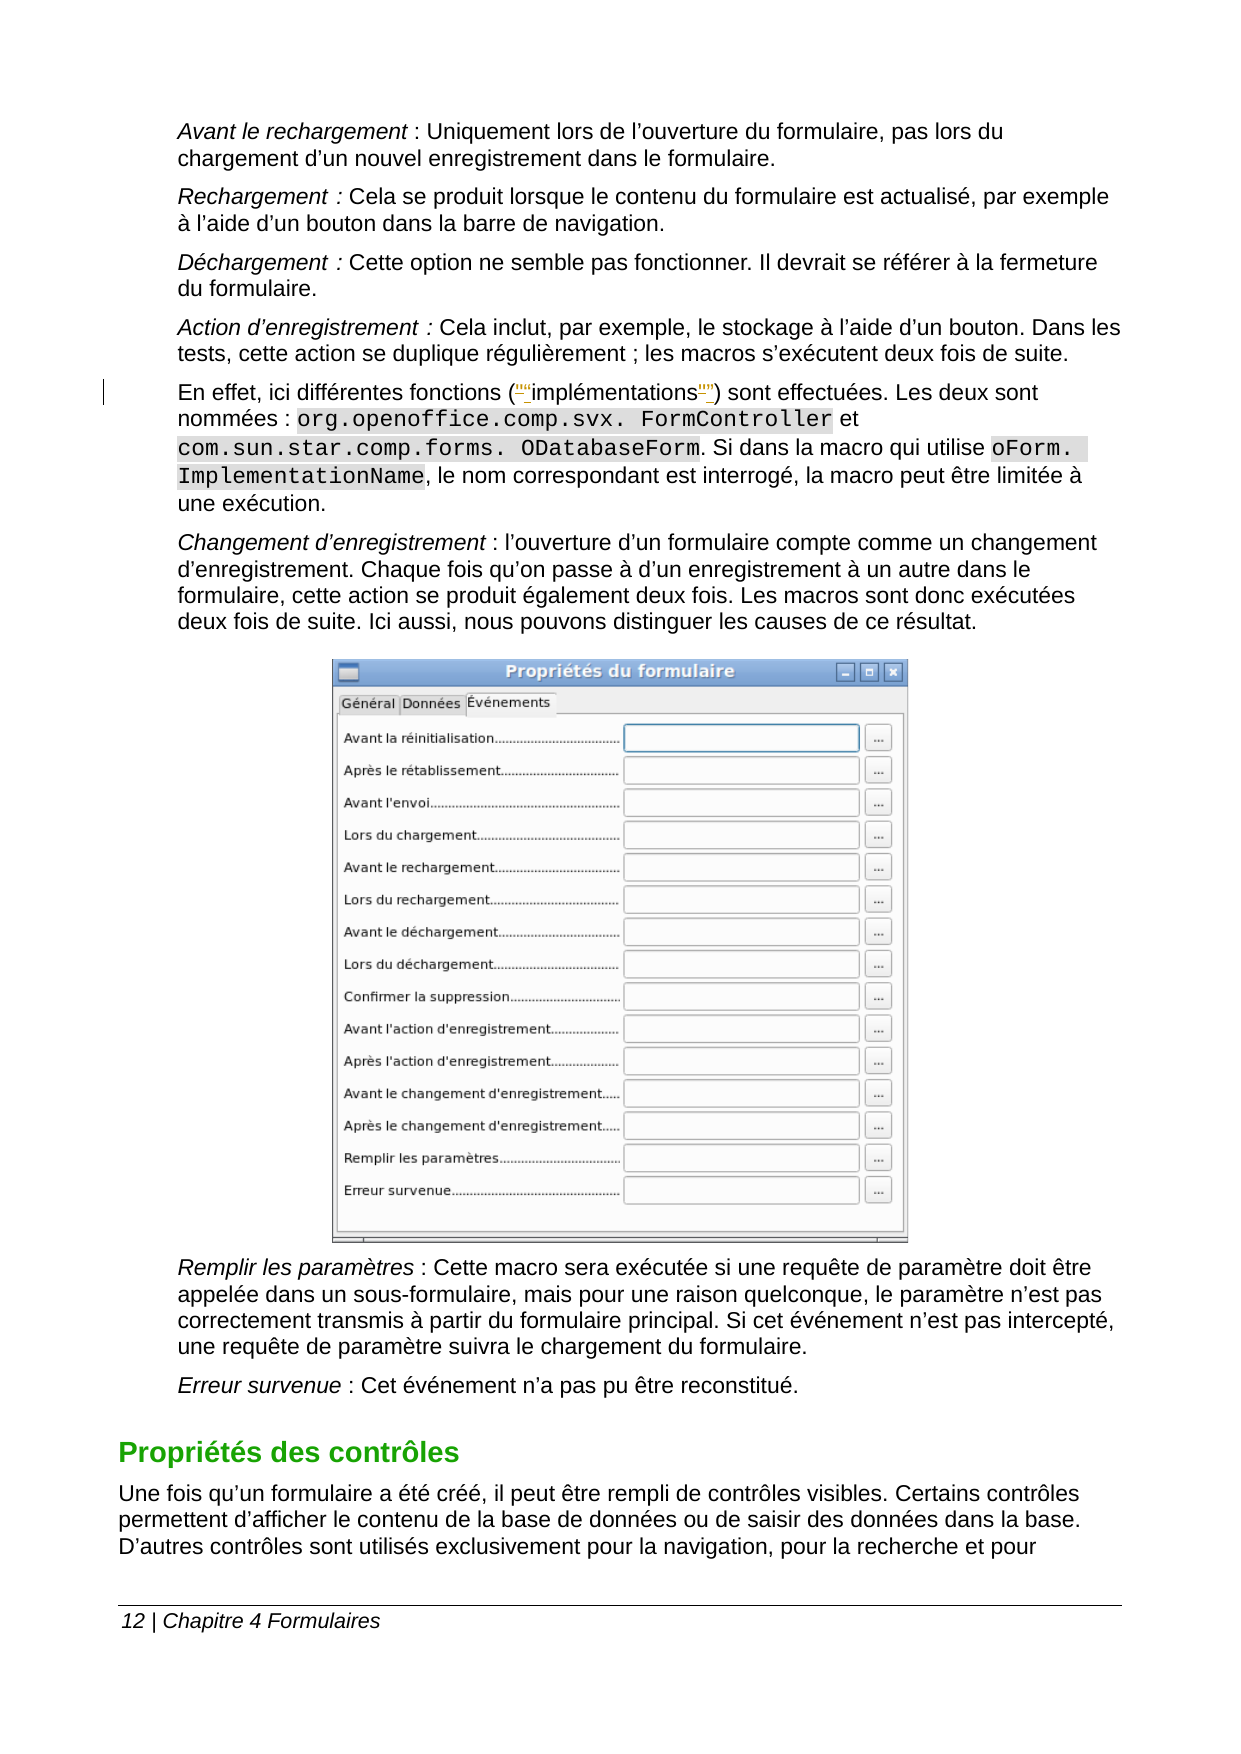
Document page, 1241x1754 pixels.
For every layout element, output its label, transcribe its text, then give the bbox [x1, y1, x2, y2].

text Avant le rechargement : Uniquement lors de l’ouverture du formulaire, pas lors du chargement d’un nouvel enregistrement dans le formulaire. [177, 118, 1122, 171]
text Déchargement : Cette option ne semble pas fonctionner. Il devrait se référer à la fermeture du formulaire. [177, 248, 1122, 301]
text En effet, ici différentes fonctions (“implémentations”) sont effectuées. Les deux sont nommées : org.openoffice.comp.svx. FormController et com.sun.star.comp.forms. ODatabaseForm. Si dans la macro qui utilise oForm. ImplementationName, le nom correspondant est interrogé, la macro peut être limitée à une exécution. [177, 379, 1122, 517]
text Action d’enregistrement : Cela inclut, par exemple, le stockage à l’aide d’un bouton. Dans les tests, cette action se duplique régulièrement ; les macros s’exécutent deux fois de suite. [177, 314, 1122, 366]
text Erreur survenue : Cet événement n’a pas pu être reconstitué. [177, 1372, 1122, 1398]
text Rechargement : Cela se produit lorsque le contenu du formulaire est actualisé, par exemple à l’aide d’un bouton dans la barre de navigation. [177, 183, 1122, 236]
text Remplir les paramètres : Cette macro sera exécutée si une requête de paramètre doit être appelée dans un sous-formulaire, mais pour une raison quelconque, le paramètre n’est pas correctement transmis à partir du formulaire principal. Si cet événement n’est pas intercepté, une requête de paramètre suivra le chargement du formulaire. [177, 1254, 1122, 1359]
subtitle Propriétés des contrôles [118, 1434, 1122, 1468]
text Une fois qu’un formulaire a été créé, il peut être rempli de contrôles visibles. Certains contrôles permettent d’afficher le contenu de la base de données ou de saisir des données dans la base. D’autres contrôles sont utilisés exclusivement pour la navigation, pour la recherche et pour [118, 1480, 1122, 1559]
text Changement d’enregistrement : l’ouverture d’un formulaire compte comme un changement d’enregistrement. Chaque fois qu’on passe à d’un enregistrement à un autre dans le formulaire, cette action se produit également deux fois. Les macros sont donc exécutées deux fois de suite. Ici aussi, nous pouvons distinguer les causes de ce résultat. [177, 529, 1122, 634]
